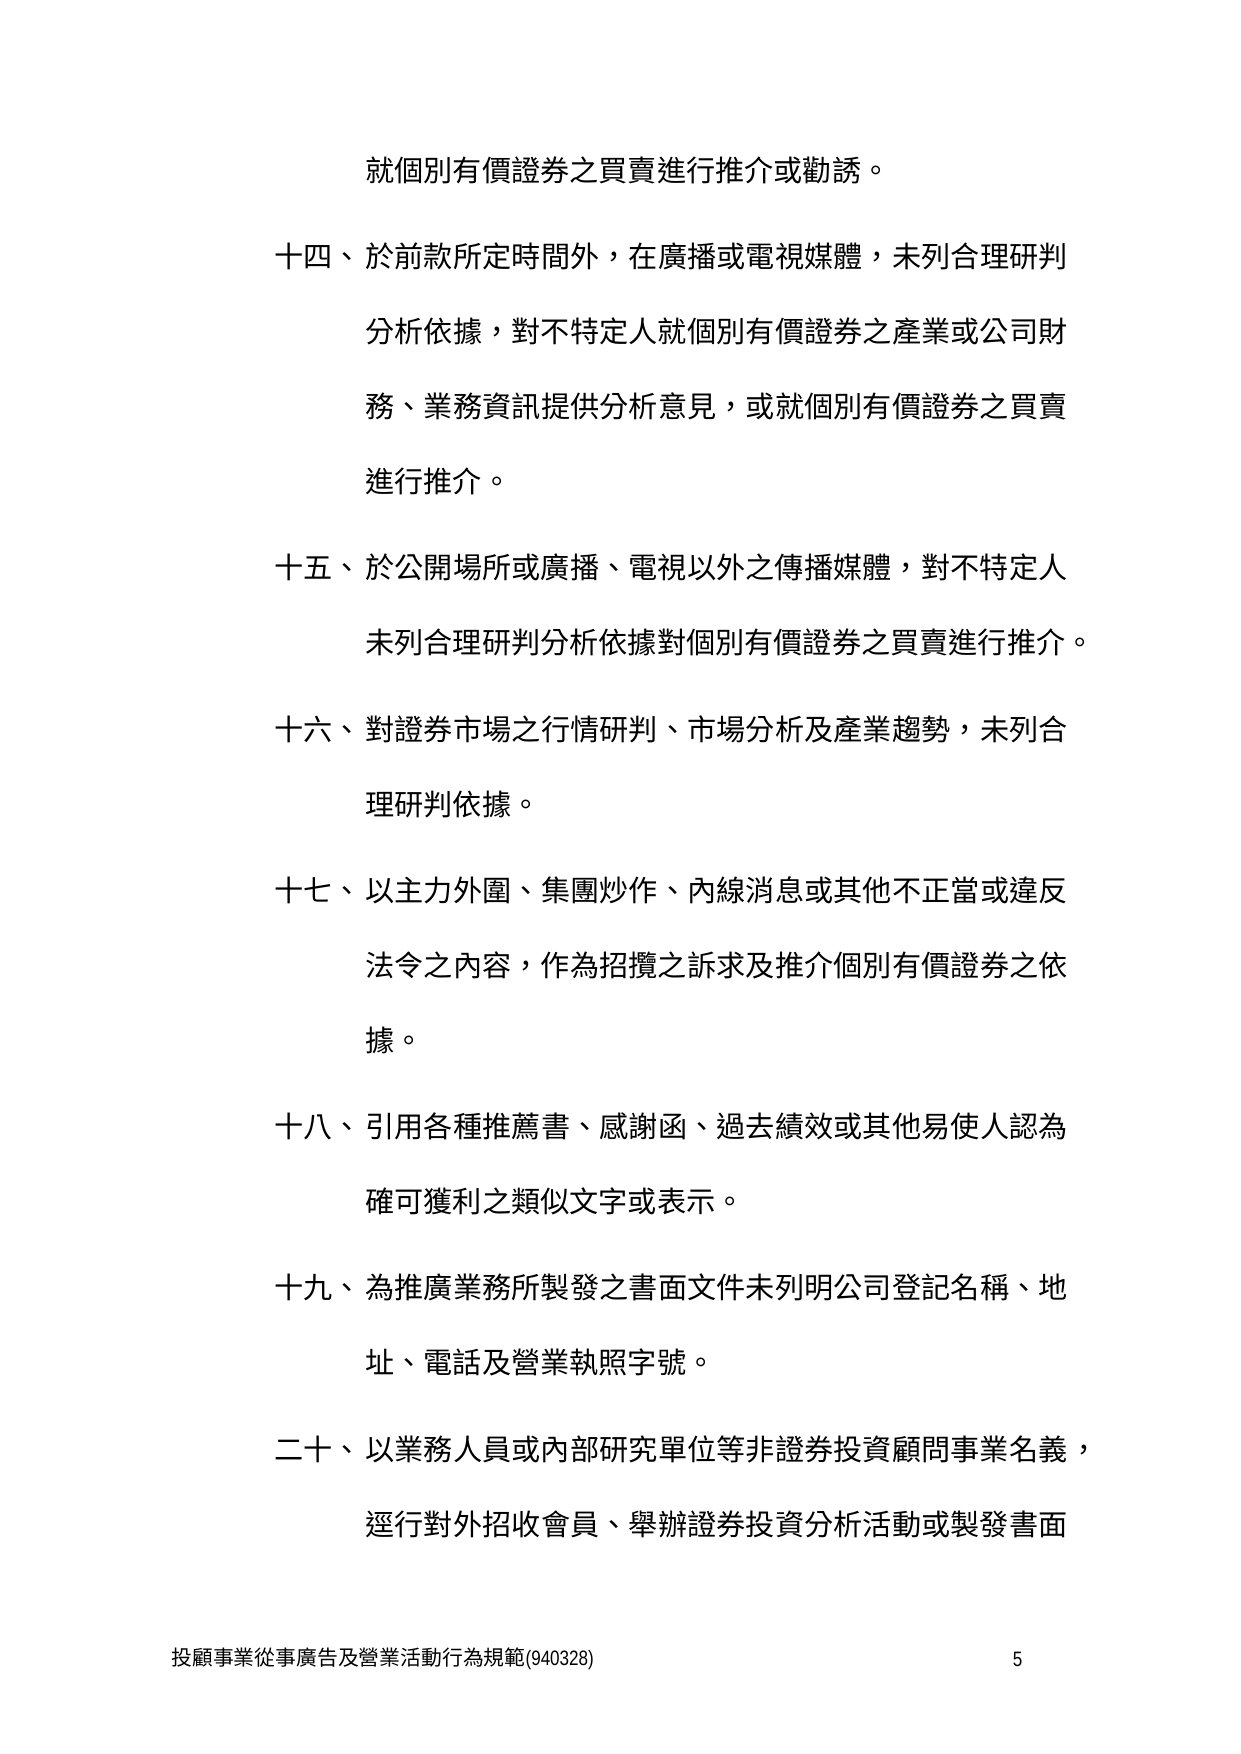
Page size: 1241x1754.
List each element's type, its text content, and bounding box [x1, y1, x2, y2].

list 為推廣業務所製發之書面文件未列明公司登記名稱、地址、電話及營業執照字號。 [274, 1248, 1069, 1398]
list 於前款所定時間外，在廣播或電視媒體，未列合理研判分析依據，對不特定人就個別有價證券之產業或公司財務、業務資訊提供分析意見，或就個別有價證券之買賣進行推介。 [274, 217, 1069, 517]
list 對證券市場之行情研判、市場分析及產業趨勢，未列合理研判依據。 [274, 690, 1069, 840]
list 以主力外圍、集團炒作、內線消息或其他不正當或違反法令之內容，作為招攬之訴求及推介個別有價證券之依據。 [274, 851, 1069, 1076]
list 以業務人員或內部研究單位等非證券投資顧問事業名義，逕行對外招收會員、舉辦證券投資分析活動或製發書面文件。 [274, 1410, 1069, 1560]
list 於公開場所或廣播、電視以外之傳播媒體，對不特定人未列合理研判分析依據對個別有價證券之買賣進行推介。 [274, 528, 1069, 678]
list 就個別有價證券之買賣進行推介或勸誘。 [274, 131, 1069, 206]
list 引用各種推薦書、感謝函、過去績效或其他易使人認為確可獲利之類似文字或表示。 [274, 1087, 1069, 1237]
